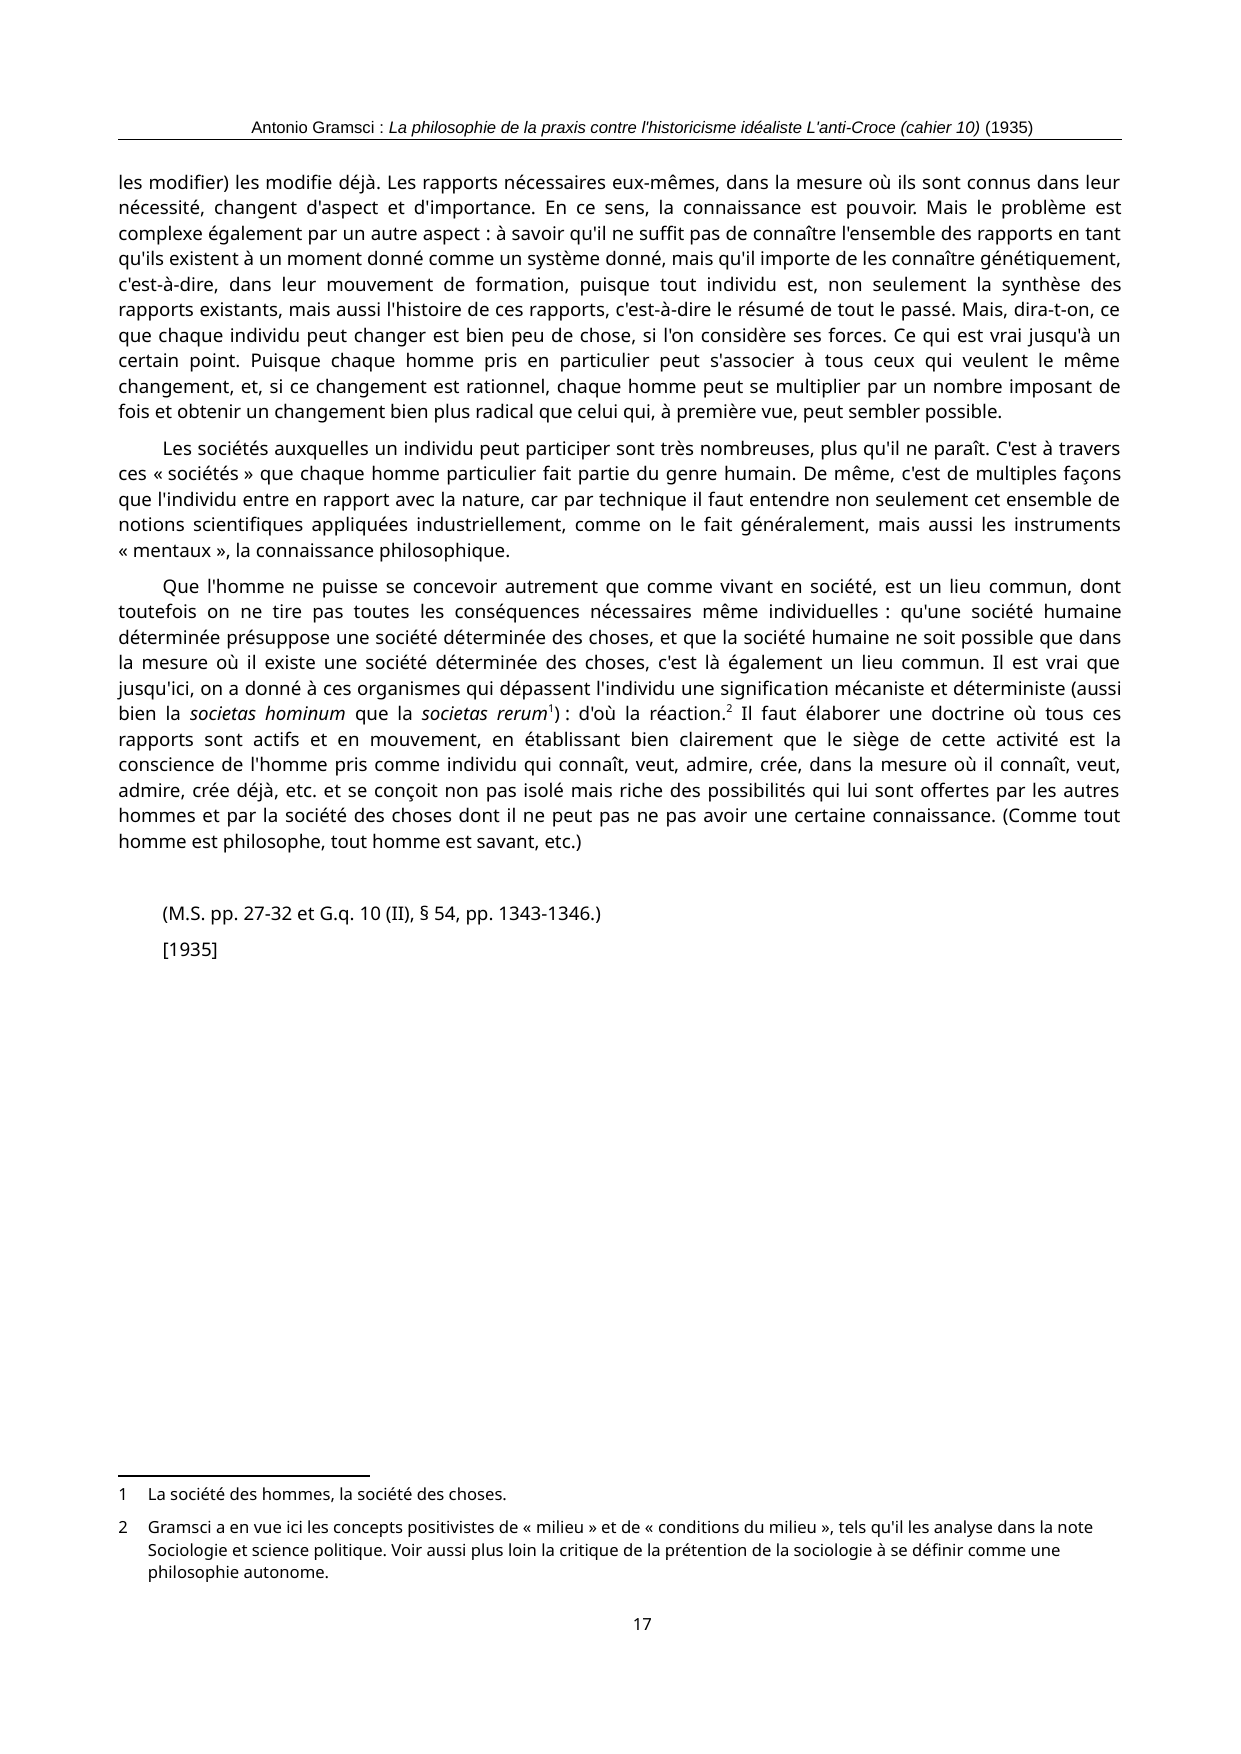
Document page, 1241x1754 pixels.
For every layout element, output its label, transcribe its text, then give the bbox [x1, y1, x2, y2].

text Gramsci a en vue ici les concepts positivistes de « milieu » et de « conditions du milieu », tels qu'il les analyse dans la note Sociologie et science politique. Voir aussi plus loin la critique de la prétention de la sociologie à se définir comme une philosophie autonome. [118, 1515, 1122, 1583]
text Les sociétés auxquelles un individu peut participer sont très nombreuses, plus qu'il ne paraît. C'est à travers ces « sociétés » que chaque homme particulier fait partie du genre humain. De même, c'est de multiples façons que l'individu entre en rapport avec la nature, car par technique il faut entendre non seulement cet ensemble de notions scientifiques appliquées industriellement, comme on le fait généralement, mais aussi les instruments « mentaux », la connaissance philosophique. [118, 435, 1122, 562]
text Que l'homme ne puisse se concevoir autrement que comme vivant en société, est un lieu commun, dont toutefois on ne tire pas toutes les conséquences nécessaires même individuelles : qu'une société humaine déterminée présuppose une société dé­ter­minée des choses, et que la société humaine ne soit possible que dans la mesure où il existe une société déterminée des choses, c'est là également un lieu commun. Il est vrai que jusqu'ici, on a donné à ces organismes qui dépassent l'individu une significa­tion mécaniste et déterministe (aussi bien la societas hominum que la societas rerum) : d'où la réaction. Il faut élaborer une doctrine où tous ces rapports sont actifs et en mouvement, en établissant bien clairement que le siège de cette activité est la conscience de l'homme pris comme individu qui connaît, veut, admire, crée, dans la mesure où il connaît, veut, admire, crée déjà, etc. et se conçoit non pas isolé mais riche des possibilités qui lui sont offertes par les autres hommes et par la société des choses dont il ne peut pas ne pas avoir une certaine connaissance. (Comme tout homme est philosophe, tout homme est savant, etc.) [118, 573, 1122, 854]
text La société des hommes, la société des choses. [118, 1482, 1122, 1505]
text [1935] [118, 937, 1122, 962]
text les modifier) les modifie déjà. Les rapports nécessaires eux-mêmes, dans la mesure où ils sont connus dans leur nécessité, changent d'aspect et d'importance. En ce sens, la connaissance est pou­voir. Mais le problème est complexe également par un autre aspect : à savoir qu'il ne suffit pas de connaître l'ensemble des rapports en tant qu'ils existent à un moment donné comme un système donné, mais qu'il importe de les connaître génétiquement, c'est-à-dire, dans leur mouvement de forma­tion, puisque tout individu est, non seule­ment la synthèse des rapports existants, mais aussi l'histoire de ces rapports, c'est-à-dire le résumé de tout le passé. Mais, dira-t-on, ce que chaque individu peut changer est bien peu de chose, si l'on considère ses forces. Ce qui est vrai jusqu'à un certain point. Puisque chaque homme pris en particulier peut s'associer à tous ceux qui veulent le même changement, et, si ce changement est rationnel, chaque homme peut se multiplier par un nombre imposant de fois et obtenir un changement bien plus radical que celui qui, à première vue, peut sembler possible. [118, 169, 1122, 424]
text (M.S. pp. 27-32 et G.q. 10 (II), § 54, pp. 1343-1346.) [118, 901, 1122, 926]
